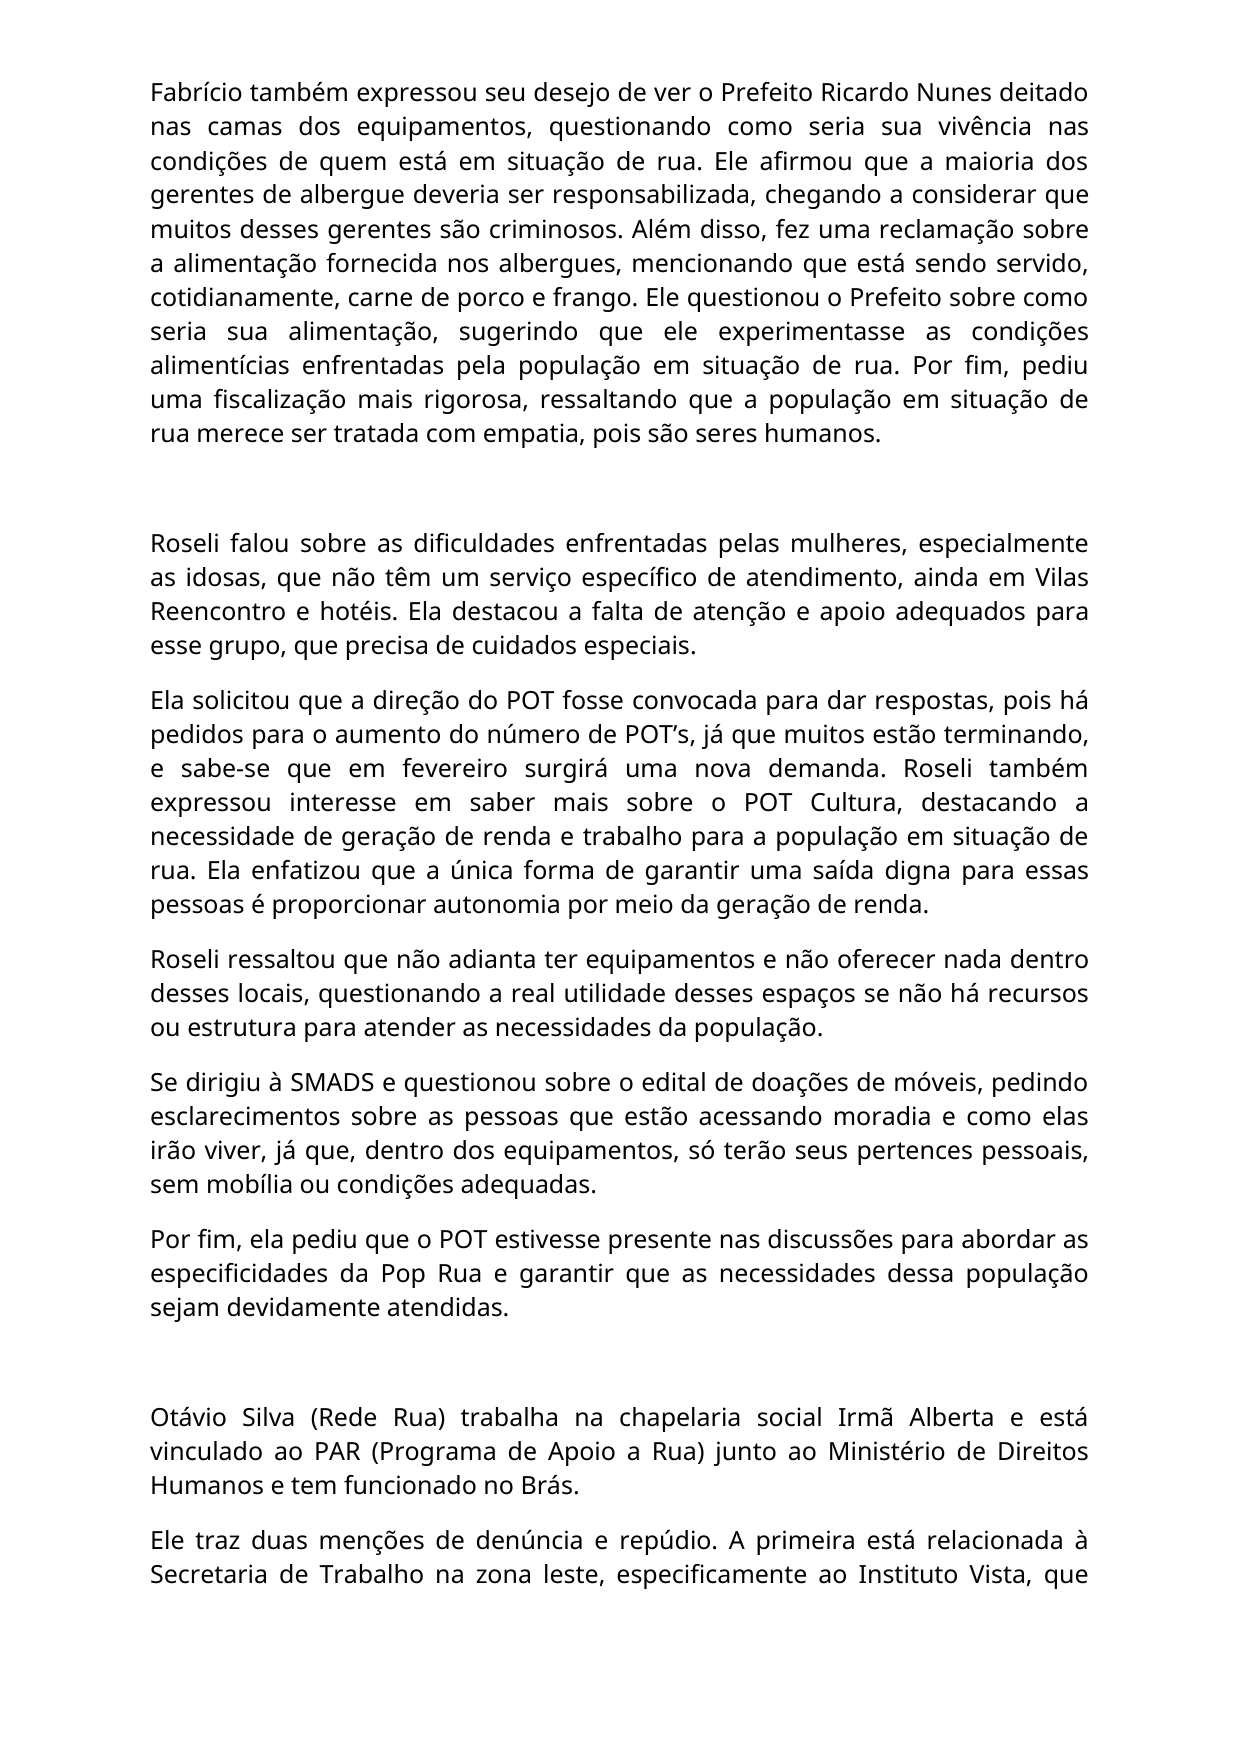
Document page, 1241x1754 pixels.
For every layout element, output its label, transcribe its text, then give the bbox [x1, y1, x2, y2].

text Ele traz duas menções de denúncia e repúdio. A primeira está relacionada à Secretaria de Trabalho na zona leste, especificamente ao Instituto Vista, que [150, 1523, 1090, 1591]
text Roseli ressaltou que não adianta ter equipamentos e não oferecer nada dentro desses locais, questionando a real utilidade desses espaços se não há recursos ou estrutura para atender as necessidades da população. [150, 942, 1090, 1044]
text Ela solicitou que a direção do POT fosse convocada para dar respostas, pois há pedidos para o aumento do número de POT’s, já que muitos estão terminando, e sabe-se que em fevereiro surgirá uma nova demanda. Roseli também expressou interesse em saber mais sobre o POT Cultura, destacando a necessidade de geração de renda e trabalho para a população em situação de rua. Ela enfatizou que a única forma de garantir uma saída digna para essas pessoas é proporcionar autonomia por meio da geração de renda. [150, 682, 1090, 921]
text Fabrício também expressou seu desejo de ver o Prefeito Ricardo Nunes deitado nas camas dos equipamentos, questionando como seria sua vivência nas condições de quem está em situação de rua. Ele afirmou que a maioria dos gerentes de albergue deveria ser responsabilizada, chegando a considerar que muitos desses gerentes são criminosos. Além disso, fez uma reclamação sobre a alimentação fornecida nos albergues, mencionando que está sendo servido, cotidianamente, carne de porco e frango. Ele questionou o Prefeito sobre como seria sua alimentação, sugerindo que ele experimentasse as condições alimentícias enfrentadas pela população em situação de rua. Por fim, pediu uma fiscalização mais rigorosa, ressaltando que a população em situação de rua merece ser tratada com empatia, pois são seres humanos. [150, 75, 1090, 450]
text Por fim, ela pediu que o POT estivesse presente nas discussões para abordar as especificidades da Pop Rua e garantir que as necessidades dessa população sejam devidamente atendidas. [150, 1222, 1090, 1324]
text Otávio Silva (Rede Rua) trabalha na chapelaria social Irmã Alberta e está vinculado ao PAR (Programa de Apoio a Rua) junto ao Ministério de Direitos Humanos e tem funcionado no Brás. [150, 1400, 1090, 1502]
text Se dirigiu à SMADS e questionou sobre o edital de doações de móveis, pedindo esclarecimentos sobre as pessoas que estão acessando moradia e como elas irão viver, já que, dentro dos equipamentos, só terão seus pertences pessoais, sem mobília ou condições adequadas. [150, 1065, 1090, 1201]
text Roseli falou sobre as dificuldades enfrentadas pelas mulheres, especialmente as idosas, que não têm um serviço específico de atendimento, ainda em Vilas Reencontro e hotéis. Ela destacou a falta de atenção e apoio adequados para esse grupo, que precisa de cuidados especiais. [150, 525, 1090, 662]
